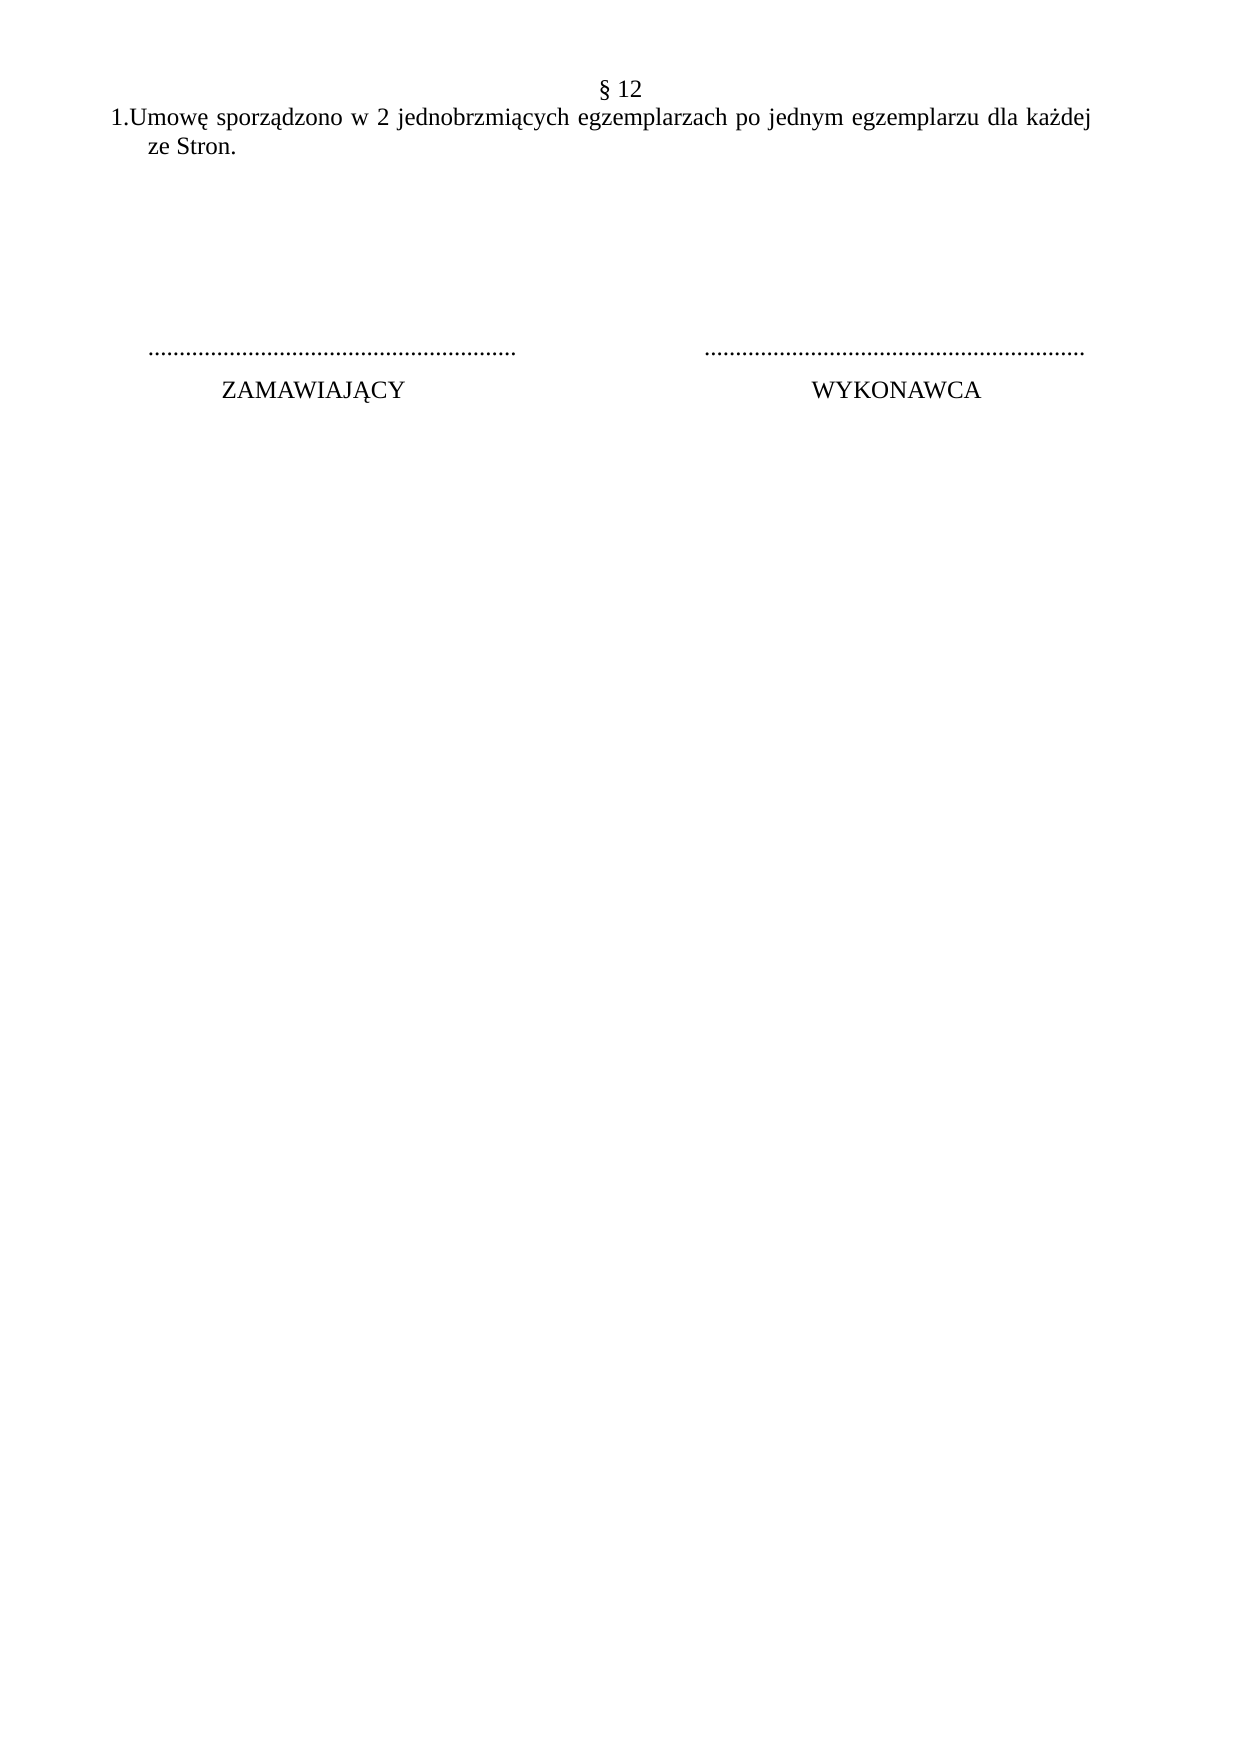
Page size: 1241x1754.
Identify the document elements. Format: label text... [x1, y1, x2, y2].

text ZAMAWIAJĄCY WYKONAWCA [148, 376, 1093, 404]
list Umowę sporządzono w 2 jednobrzmiących egzemplarzach po jednym egzemplarzu dla każdej ze Stron. [110, 102, 1093, 160]
text § 12 [148, 74, 1093, 102]
text ........................................................... ............................................................. [148, 332, 1093, 361]
